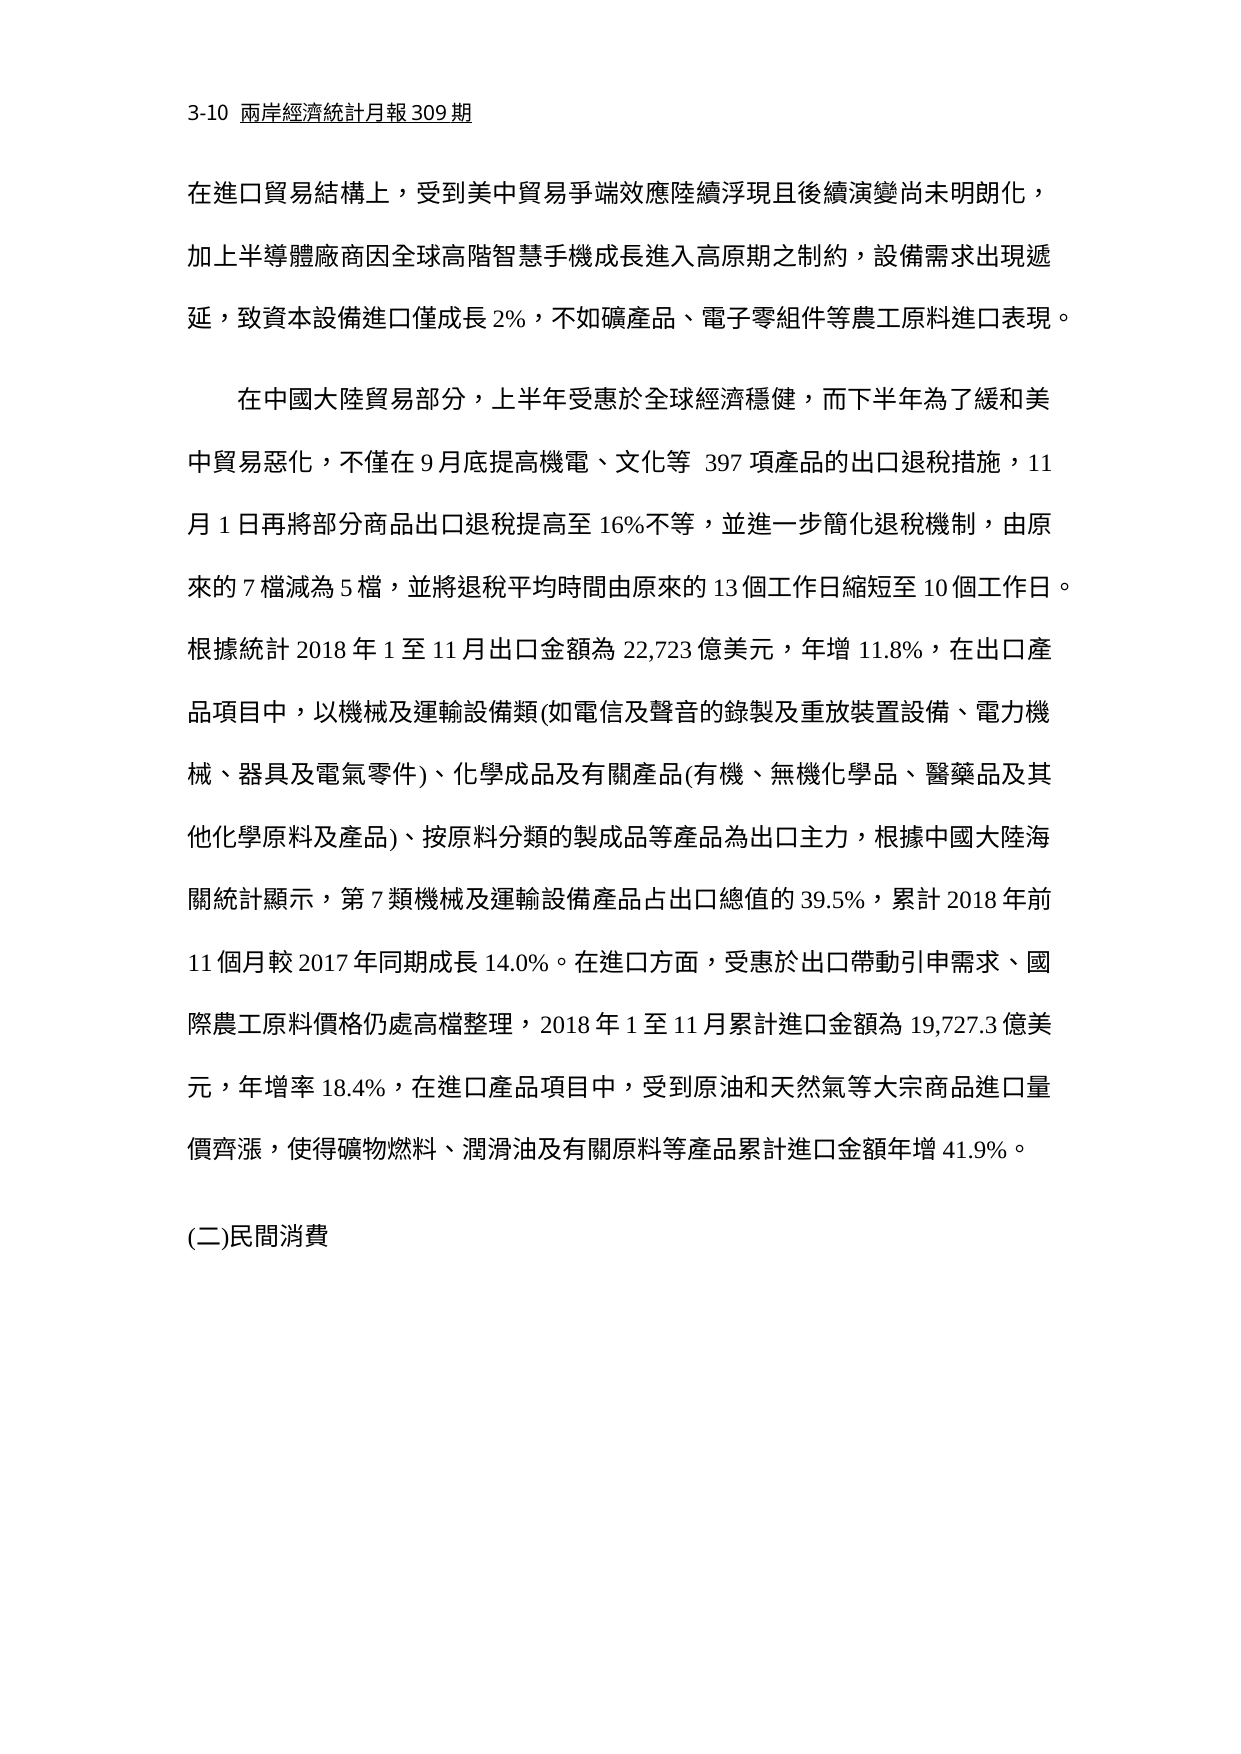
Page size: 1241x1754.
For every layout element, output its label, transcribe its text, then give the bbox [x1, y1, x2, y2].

text 在臺灣貿易部分，受惠於2018上半年全球景氣穩健復甦帶動需求、國際原物料價格高檔整理，由於第三季起美中貿易爭端才陸續採行加徵關稅措施，相關影響直到第四季才開始浮現，11、12月出口年增率連續出現衰退，已終止連續24個月正成長趨勢，根據我國財政部海關進出口貿易統計，2018年整體出口金額為3,360.5億美元，創歷年新高，較2017年增加5.93%。在進口方面，受到出口引申需求，加以國際原物料價格回升、半導體設備進口強勁等因素影響，2018年整體進口金額為2,866.6億美元，較2017年同期增加10.56%，金額創下歷年次高，從進出口金額來看，出口金額連續2年回升至3千億美元水準，進口金額連續2千5百億美元，其表現皆優於2017年與2016年。在出口產品項目中，電子零組件、基本金屬及其製品、機械出口規模值皆創歷年新高，與國際油價高度連動的礦產品、化學品、塑橡膠及其製品出口增幅亦有兩位數成長；在進口貿易結構上，受到美中貿易爭端效應陸續浮現且後續演變尚未明朗化，加上半導體廠商因全球高階智慧手機成長進入高原期之制約，設備需求出現遞延，致資本設備進口僅成長2%，不如礦產品、電子零組件等農工原料進口表現。 [187, 150, 1053, 337]
text (二)民間消費 [187, 1193, 1053, 1255]
text 在中國大陸貿易部分，上半年受惠於全球經濟穩健，而下半年為了緩和美中貿易惡化，不僅在9月底提高機電、文化等 397 項產品的出口退稅措施，11月1日再將部分商品出口退稅提高至16%不等，並進一步簡化退稅機制，由原來的7檔減為5檔，並將退稅平均時間由原來的13個工作日縮短至10個工作日。根據統計2018年1至11月出口金額為22,723億美元，年增11.8%，在出口產品項目中，以機械及運輸設備類(如電信及聲音的錄製及重放裝置設備、電力機械、器具及電氣零件)、化學成品及有關產品(有機、無機化學品、醫藥品及其他化學原料及產品)、按原料分類的製成品等產品為出口主力，根據中國大陸海關統計顯示，第7類機械及運輸設備產品占出口總值的39.5%，累計2018年前11個月較2017年同期成長14.0%。在進口方面，受惠於出口帶動引申需求、國際農工原料價格仍處高檔整理，2018年1至11月累計進口金額為19,727.3億美元，年增率18.4%，在進口產品項目中，受到原油和天然氣等大宗商品進口量價齊漲，使得礦物燃料、潤滑油及有關原料等產品累計進口金額年增41.9%。 [187, 356, 1053, 1169]
